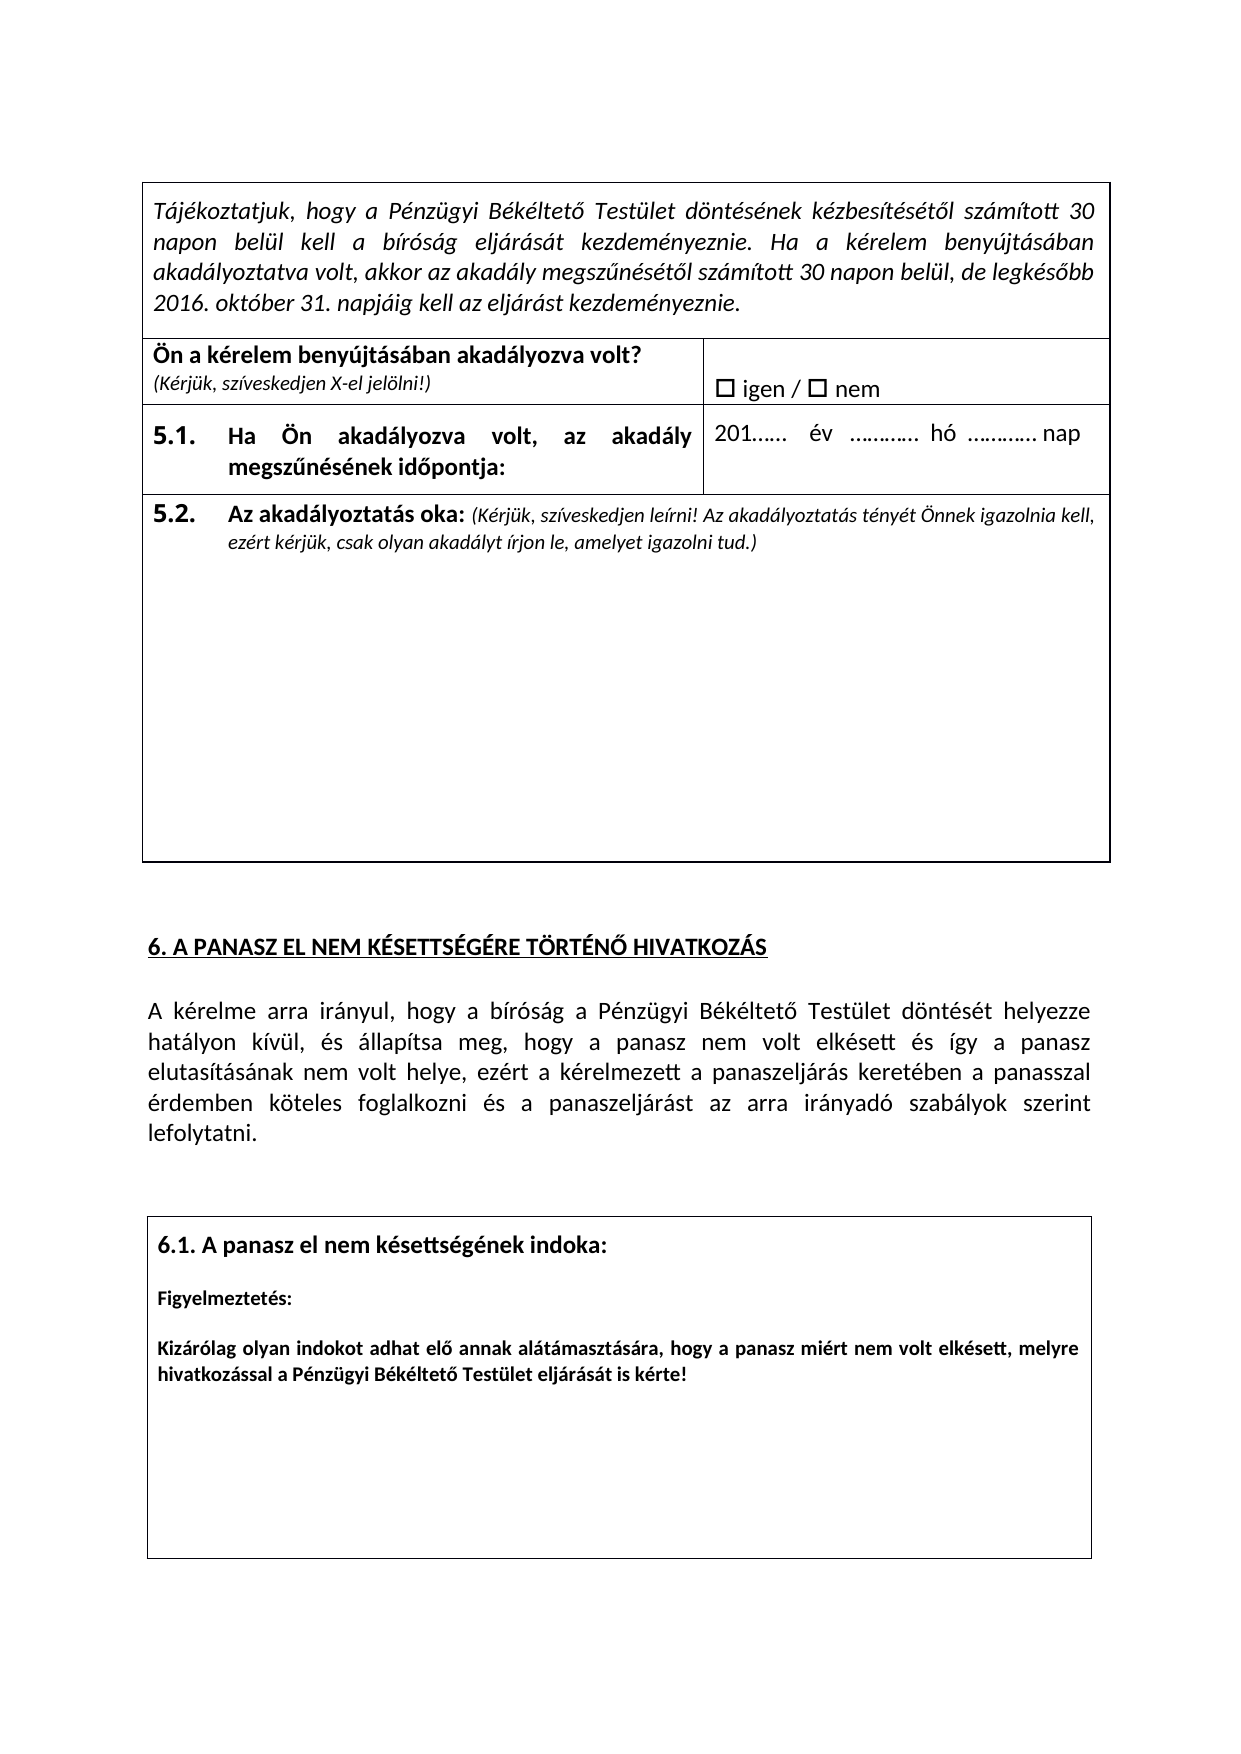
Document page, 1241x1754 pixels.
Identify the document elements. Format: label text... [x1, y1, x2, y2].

list 6. A PANASZ EL NEM KÉSETTSÉGÉRE TÖRTÉNŐ HIVATKOZÁS [148, 931, 1093, 961]
text A kérelme arra irányul, hogy a bíróság a Pénzügyi Békéltető Testület döntését helyezze hatályon kívül, és állapítsa meg, hogy a panasz nem volt elkésett és így a panasz elutasításának nem volt helye, ezért a kérelmezett a panaszeljárás keretében a panasszal érdemben köteles foglalkozni és a panaszeljárást az arra irányadó szabályok szerint lefolytatni. [148, 995, 1093, 1148]
table_cell  igen /  nem [704, 339, 1109, 404]
table_cell Ha Ön akadályozva volt, az akadály megszűnésének időpontja: [143, 405, 703, 494]
table_cell Ön a kérelem benyújtásában akadályozva volt? (Kérjük, szíveskedjen X-el jelölni!) [143, 339, 703, 404]
table_header 6.1. A panasz el nem késettségének indoka: Figyelmeztetés: Kizárólag olyan indokot adhat elő annak alátámasztására, hogy a panasz miért nem volt elkésett, melyre hivatkozással a Pénzügyi Békéltető Testület eljárását is kérte! [148, 1217, 1091, 1558]
table_header Tájékoztatjuk, hogy a Pénzügyi Békéltető Testület döntésének kézbesítésétől számított 30 napon belül kell a bíróság eljárását kezdeményeznie. Ha a kérelem benyújtásában akadályoztatva volt, akkor az akadály megszűnésétől számított 30 napon belül, de legkésőbb 2016. október 31. napjáig kell az eljárást kezdeményeznie. [143, 183, 1109, 338]
table_cell Az akadályoztatás oka: (Kérjük, szíveskedjen leírni! Az akadályoztatás tényét Önnek igazolnia kell, ezért kérjük, csak olyan akadályt írjon le, amelyet igazolni tud.) [143, 495, 1109, 861]
table_cell 201…… év ………… hó ………… nap [704, 405, 1109, 494]
